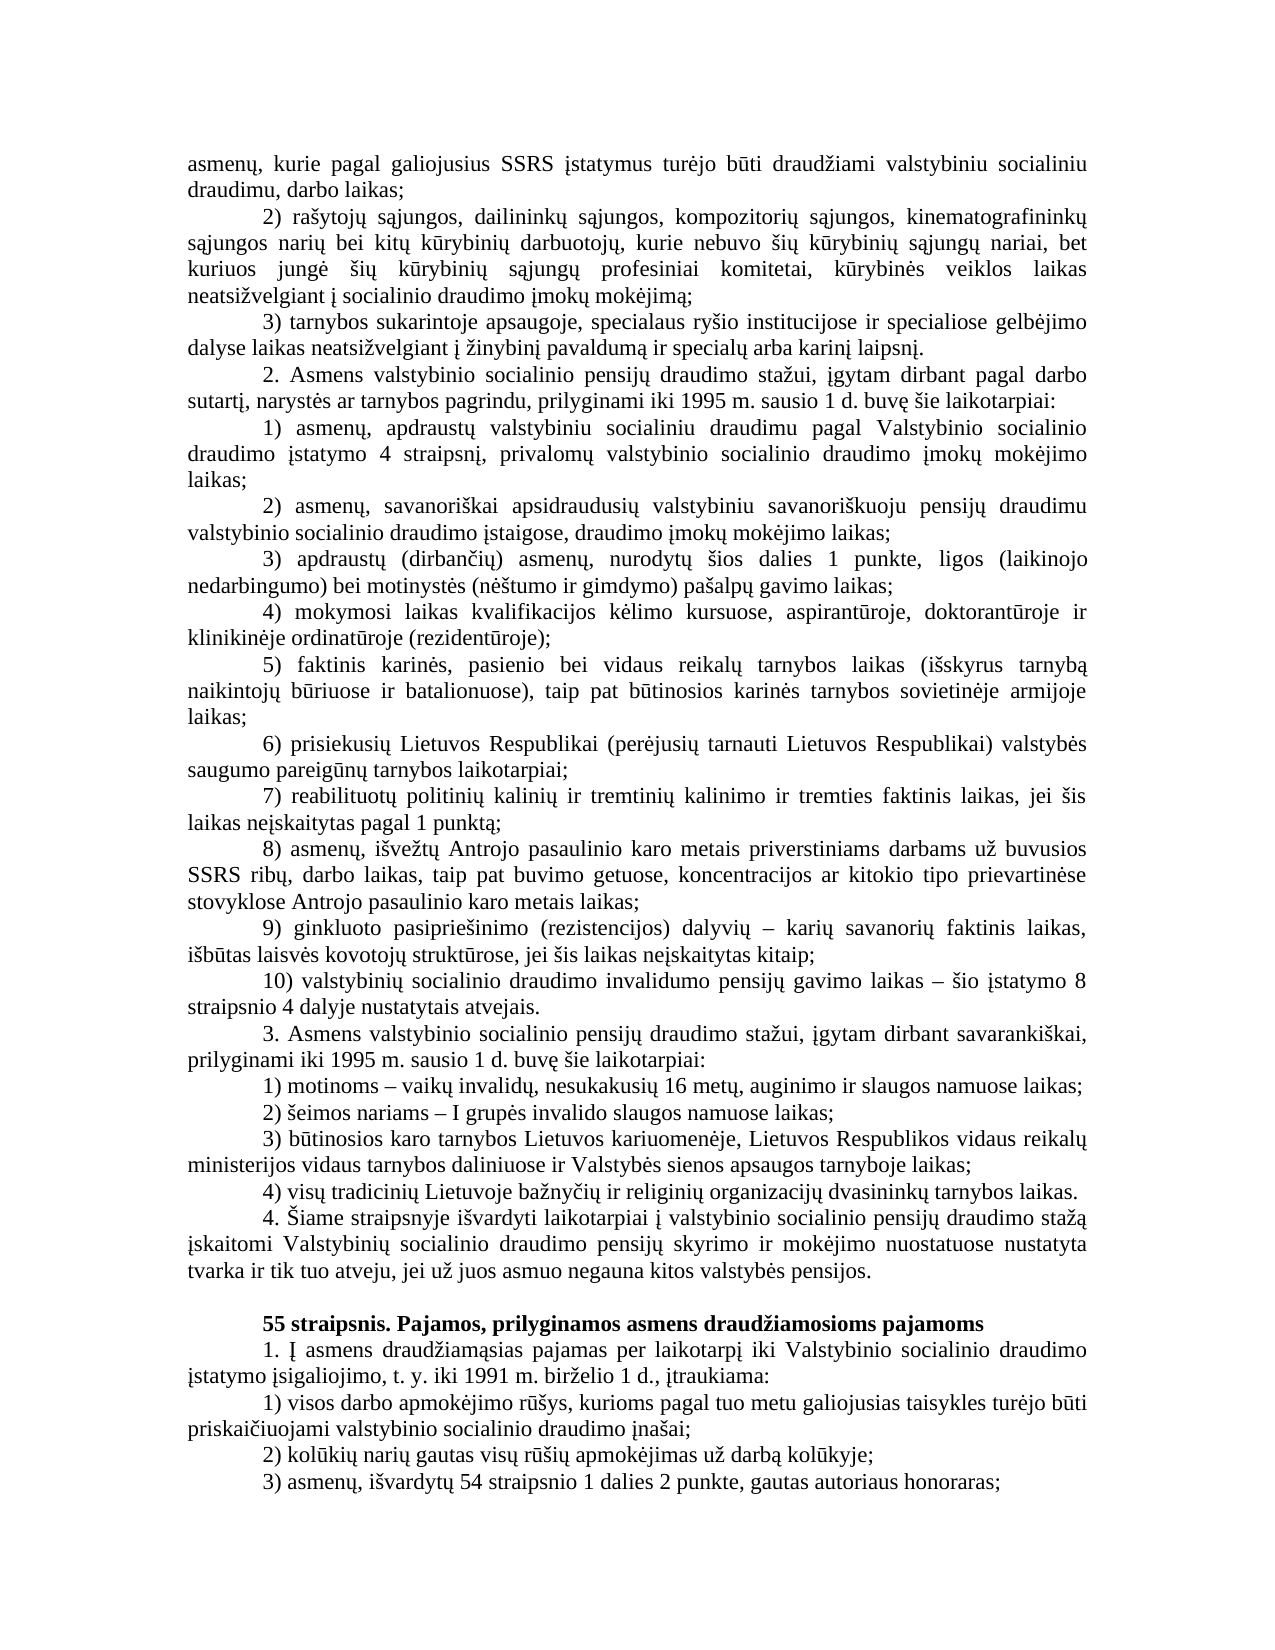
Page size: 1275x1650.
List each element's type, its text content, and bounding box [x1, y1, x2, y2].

text 1. Į asmens draudžiamąsias pajamas per laikotarpį iki Valstybinio socialinio draudimo įstatymo įsigaliojimo, t. y. iki 1991 m. birželio 1 d., įtraukiama: [187, 1336, 1088, 1389]
text 4) visų tradicinių Lietuvoje bažnyčių ir religinių organizacijų dvasininkų tarnybos laikas. [187, 1178, 1088, 1204]
text 55 straipsnis. Pajamos, prilyginamos asmens draudžiamosioms pajamoms [187, 1309, 1088, 1336]
text 8) asmenų, išvežtų Antrojo pasaulinio karo metais priverstiniams darbams už buvusios SSRS ribų, darbo laikas, taip pat buvimo getuose, koncentracijos ar kitokio tipo prievartinėse stovyklose Antrojo pasaulinio karo metais laikas; [187, 835, 1088, 914]
text 3. Asmens valstybinio socialinio pensijų draudimo stažui, įgytam dirbant savarankiškai, prilyginami iki 1995 m. sausio 1 d. buvę šie laikotarpiai: [187, 1020, 1088, 1072]
text 4) mokymosi laikas kvalifikacijos kėlimo kursuose, aspirantūroje, doktorantūroje ir klinikinėje ordinatūroje (rezidentūroje); [187, 598, 1088, 651]
text 2) šeimos nariams – I grupės invalido slaugos namuose laikas; [187, 1099, 1088, 1125]
text 3) būtinosios karo tarnybos Lietuvos kariuomenėje, Lietuvos Respublikos vidaus reikalų ministerijos vidaus tarnybos daliniuose ir Valstybės sienos apsaugos tarnyboje laikas; [187, 1125, 1088, 1178]
text 6) prisiekusių Lietuvos Respublikai (perėjusių tarnauti Lietuvos Respublikai) valstybės saugumo pareigūnų tarnybos laikotarpiai; [187, 730, 1088, 782]
text 7) reabilituotų politinių kalinių ir tremtinių kalinimo ir tremties faktinis laikas, jei šis laikas neįskaitytas pagal 1 punktą; [187, 782, 1088, 835]
text 5) faktinis karinės, pasienio bei vidaus reikalų tarnybos laikas (išskyrus tarnybą naikintojų būriuose ir batalionuose), taip pat būtinosios karinės tarnybos sovietinėje armijoje laikas; [187, 651, 1088, 730]
text 1) asmenų, apdraustų valstybiniu socialiniu draudimu pagal Valstybinio socialinio draudimo įstatymo 4 straipsnį, privalomų valstybinio socialinio draudimo įmokų mokėjimo laikas; [187, 413, 1088, 493]
text 3) apdraustų (dirbančių) asmenų, nurodytų šios dalies 1 punkte, ligos (laikinojo nedarbingumo) bei motinystės (nėštumo ir gimdymo) pašalpų gavimo laikas; [187, 545, 1088, 598]
text asmenų, kurie pagal galiojusius SSRS įstatymus turėjo būti draudžiami valstybiniu socialiniu draudimu, darbo laikas; [187, 150, 1088, 203]
text 4. Šiame straipsnyje išvardyti laikotarpiai į valstybinio socialinio pensijų draudimo stažą įskaitomi Valstybinių socialinio draudimo pensijų skyrimo ir mokėjimo nuostatuose nustatyta tvarka ir tik tuo atveju, jei už juos asmuo negauna kitos valstybės pensijos. [187, 1204, 1088, 1283]
text 2. Asmens valstybinio socialinio pensijų draudimo stažui, įgytam dirbant pagal darbo sutartį, narystės ar tarnybos pagrindu, prilyginami iki 1995 m. sausio 1 d. buvę šie laikotarpiai: [187, 361, 1088, 413]
text 2) rašytojų sąjungos, dailininkų sąjungos, kompozitorių sąjungos, kinematografininkų sąjungos narių bei kitų kūrybinių darbuotojų, kurie nebuvo šių kūrybinių sąjungų nariai, bet kuriuos jungė šių kūrybinių sąjungų profesiniai komitetai, kūrybinės veiklos laikas neatsižvelgiant į socialinio draudimo įmokų mokėjimą; [187, 203, 1088, 308]
text 3) tarnybos sukarintoje apsaugoje, specialaus ryšio institucijose ir specialiose gelbėjimo dalyse laikas neatsižvelgiant į žinybinį pavaldumą ir specialų arba karinį laipsnį. [187, 308, 1088, 361]
text 2) asmenų, savanoriškai apsidraudusių valstybiniu savanoriškuoju pensijų draudimu valstybinio socialinio draudimo įstaigose, draudimo įmokų mokėjimo laikas; [187, 493, 1088, 545]
text 1) visos darbo apmokėjimo rūšys, kurioms pagal tuo metu galiojusias taisykles turėjo būti priskaičiuojami valstybinio socialinio draudimo įnašai; [187, 1389, 1088, 1441]
text 2) kolūkių narių gautas visų rūšių apmokėjimas už darbą kolūkyje; [187, 1441, 1088, 1468]
text 10) valstybinių socialinio draudimo invalidumo pensijų gavimo laikas – šio įstatymo 8 straipsnio 4 dalyje nustatytais atvejais. [187, 967, 1088, 1020]
text 9) ginkluoto pasipriešinimo (rezistencijos) dalyvių – karių savanorių faktinis laikas, išbūtas laisvės kovotojų struktūrose, jei šis laikas neįskaitytas kitaip; [187, 914, 1088, 967]
text 1) motinoms – vaikų invalidų, nesukakusių 16 metų, auginimo ir slaugos namuose laikas; [187, 1072, 1088, 1099]
text 3) asmenų, išvardytų 54 straipsnio 1 dalies 2 punkte, gautas autoriaus honoraras; [187, 1468, 1088, 1494]
